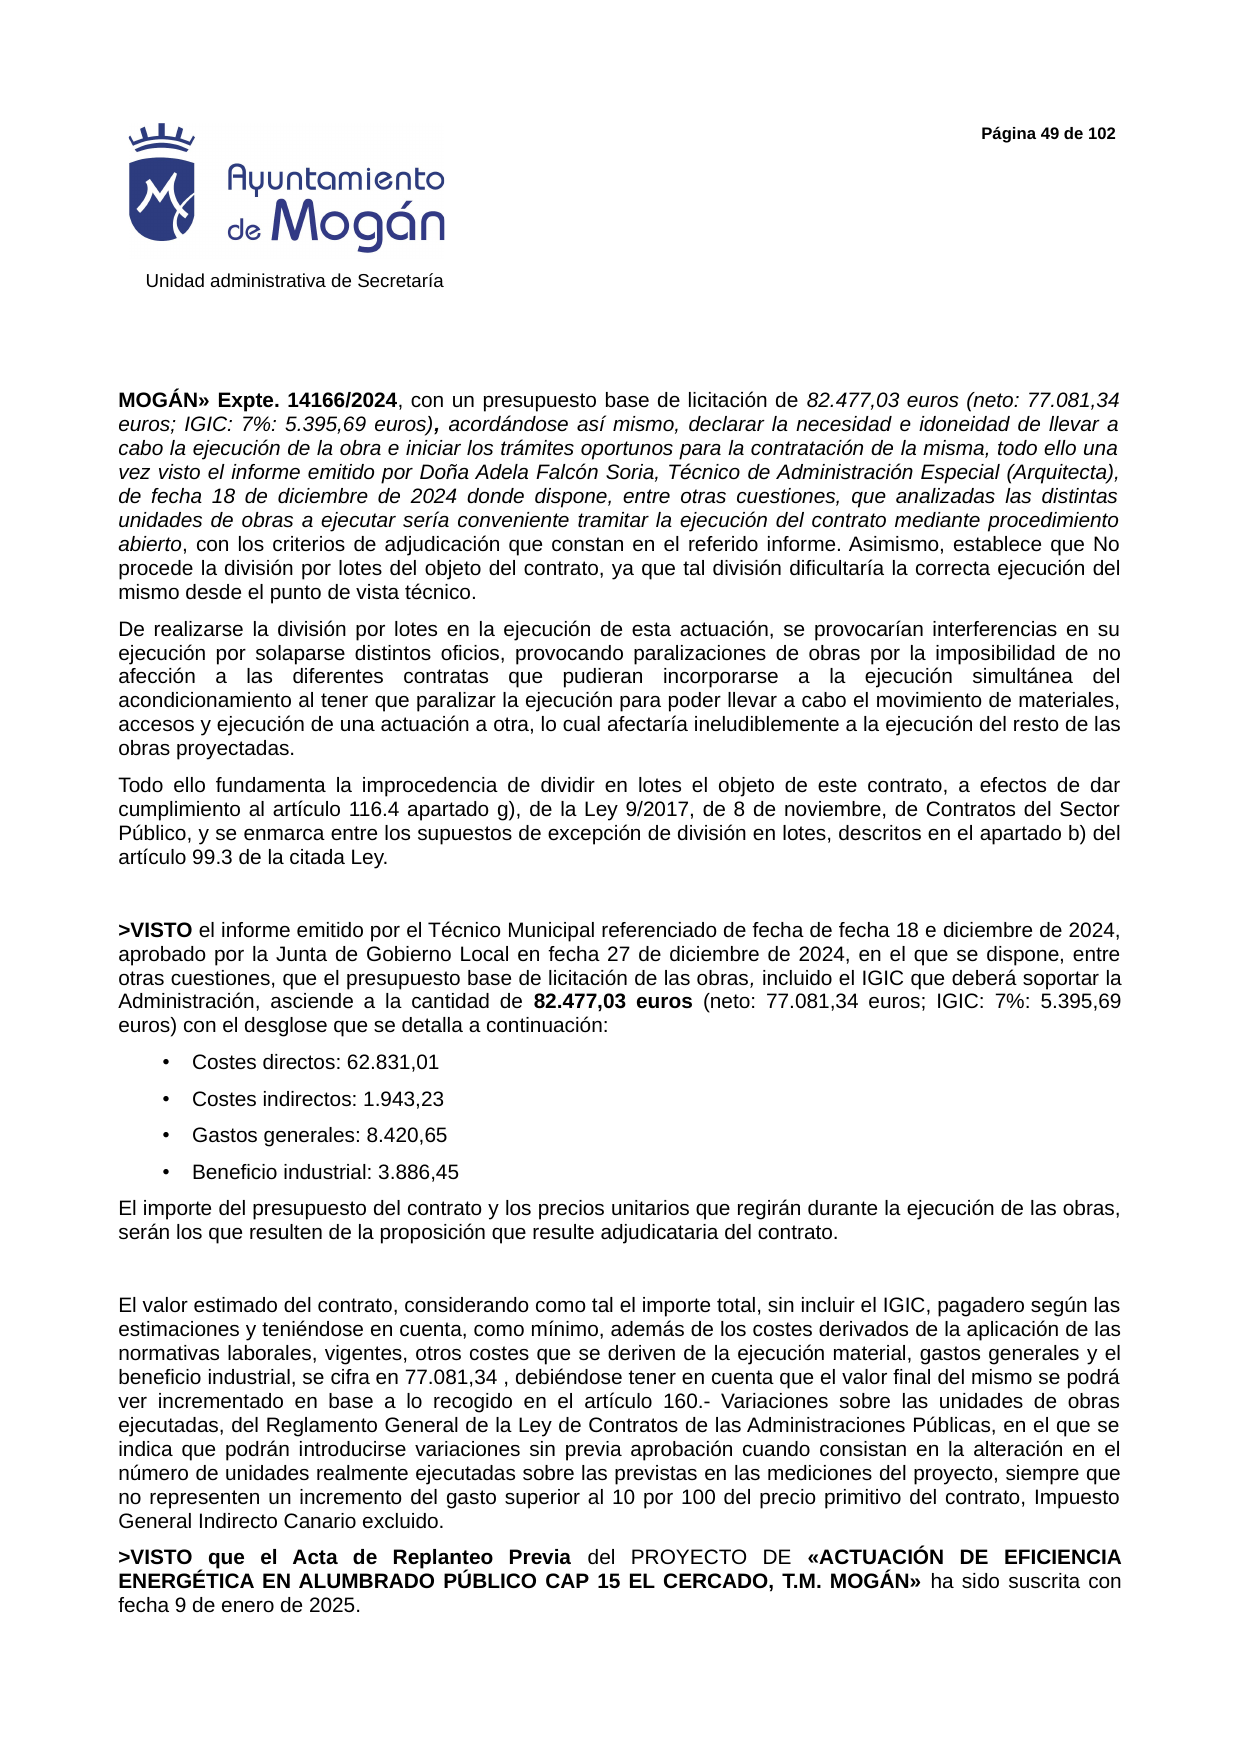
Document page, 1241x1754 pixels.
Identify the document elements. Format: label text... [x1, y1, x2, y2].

list Gastos generales: 8.420,65 [162, 1123, 1122, 1147]
text El valor estimado del contrato, considerando como tal el importe total, sin incluir el IGIC, pagadero según las estimaciones y teniéndose en cuenta, como mínimo, además de los costes derivados de la aplicación de las normativas laborales, vigentes, otros costes que se deriven de la ejecución material, gastos generales y el beneficio industrial, se cifra en 77.081,34 , debiéndose tener en cuenta que el valor final del mismo se podrá ver incrementado en base a lo recogido en el artículo 160.- Variaciones sobre las unidades de obras ejecutadas, del Reglamento General de la Ley de Contratos de las Administraciones Públicas, en el que se indica que podrán introducirse variaciones sin previa aprobación cuando consistan en la alteración en el número de unidades realmente ejecutadas sobre las previstas en las mediciones del proyecto, siempre que no representen un incremento del gasto superior al 10 por 100 del precio primitivo del contrato, Impuesto General Indirecto Canario excluido. [118, 1293, 1122, 1532]
text >VISTO que el Acta de Replanteo Previa del PROYECTO DE «ACTUACIÓN DE EFICIENCIA ENERGÉTICA EN ALUMBRADO PÚBLICO CAP 15 EL CERCADO, T.M. MOGÁN» ha sido suscrita con fecha 9 de enero de 2025. [118, 1545, 1122, 1617]
text Todo ello fundamenta la improcedencia de dividir en lotes el objeto de este contrato, a efectos de dar cumplimiento al artículo 116.4 apartado g), de la Ley 9/2017, de 8 de noviembre, de Contratos del Sector Público, y se enmarca entre los supuestos de excepción de división en lotes, descritos en el apartado b) del artículo 99.3 de la citada Ley. [118, 773, 1122, 868]
text El importe del presupuesto del contrato y los precios unitarios que regirán durante la ejecución de las obras, serán los que resulten de la proposición que resulte adjudicataria del contrato. [118, 1196, 1122, 1244]
picture [128, 123, 445, 259]
text MOGÁN» Expte. 14166/2024, con un presupuesto base de licitación de 82.477,03 euros (neto: 77.081,34 euros; IGIC: 7%: 5.395,69 euros), acordándose así mismo, declarar la necesidad e idoneidad de llevar a cabo la ejecución de la obra e iniciar los trámites oportunos para la contratación de la misma, todo ello una vez visto el informe emitido por Doña Adela Falcón Soria, Técnico de Administración Especial (Arquitecta), de fecha 18 de diciembre de 2024 donde dispone, entre otras cuestiones, que analizadas las distintas unidades de obras a ejecutar sería conveniente tramitar la ejecución del contrato mediante procedimiento abierto, con los criterios de adjudicación que constan en el referido informe. Asimismo, establece que No procede la división por lotes del objeto del contrato, ya que tal división dificultaría la correcta ejecución del mismo desde el punto de vista técnico. [118, 388, 1122, 604]
text De realizarse la división por lotes en la ejecución de esta actuación, se provocarían interferencias en su ejecución por solaparse distintos oficios, provocando paralizaciones de obras por la imposibilidad de no afección a las diferentes contratas que pudieran incorporarse a la ejecución simultánea del acondicionamiento al tener que paralizar la ejecución para poder llevar a cabo el movimiento de materiales, accesos y ejecución de una actuación a otra, lo cual afectaría ineludiblemente a la ejecución del resto de las obras proyectadas. [118, 616, 1122, 760]
list Beneficio industrial: 3.886,45 [162, 1159, 1122, 1183]
list Costes indirectos: 1.943,23 [162, 1086, 1122, 1110]
text >VISTO el informe emitido por el Técnico Municipal referenciado de fecha de fecha 18 e diciembre de 2024, aprobado por la Junta de Gobierno Local en fecha 27 de diciembre de 2024, en el que se dispone, entre otras cuestiones, que el presupuesto base de licitación de las obras, incluido el IGIC que deberá soportar la Administración, asciende a la cantidad de 82.477,03 euros (neto: 77.081,34 euros; IGIC: 7%: 5.395,69 euros) con el desglose que se detalla a continuación: [118, 917, 1122, 1037]
list Costes directos: 62.831,01 [162, 1050, 1122, 1074]
